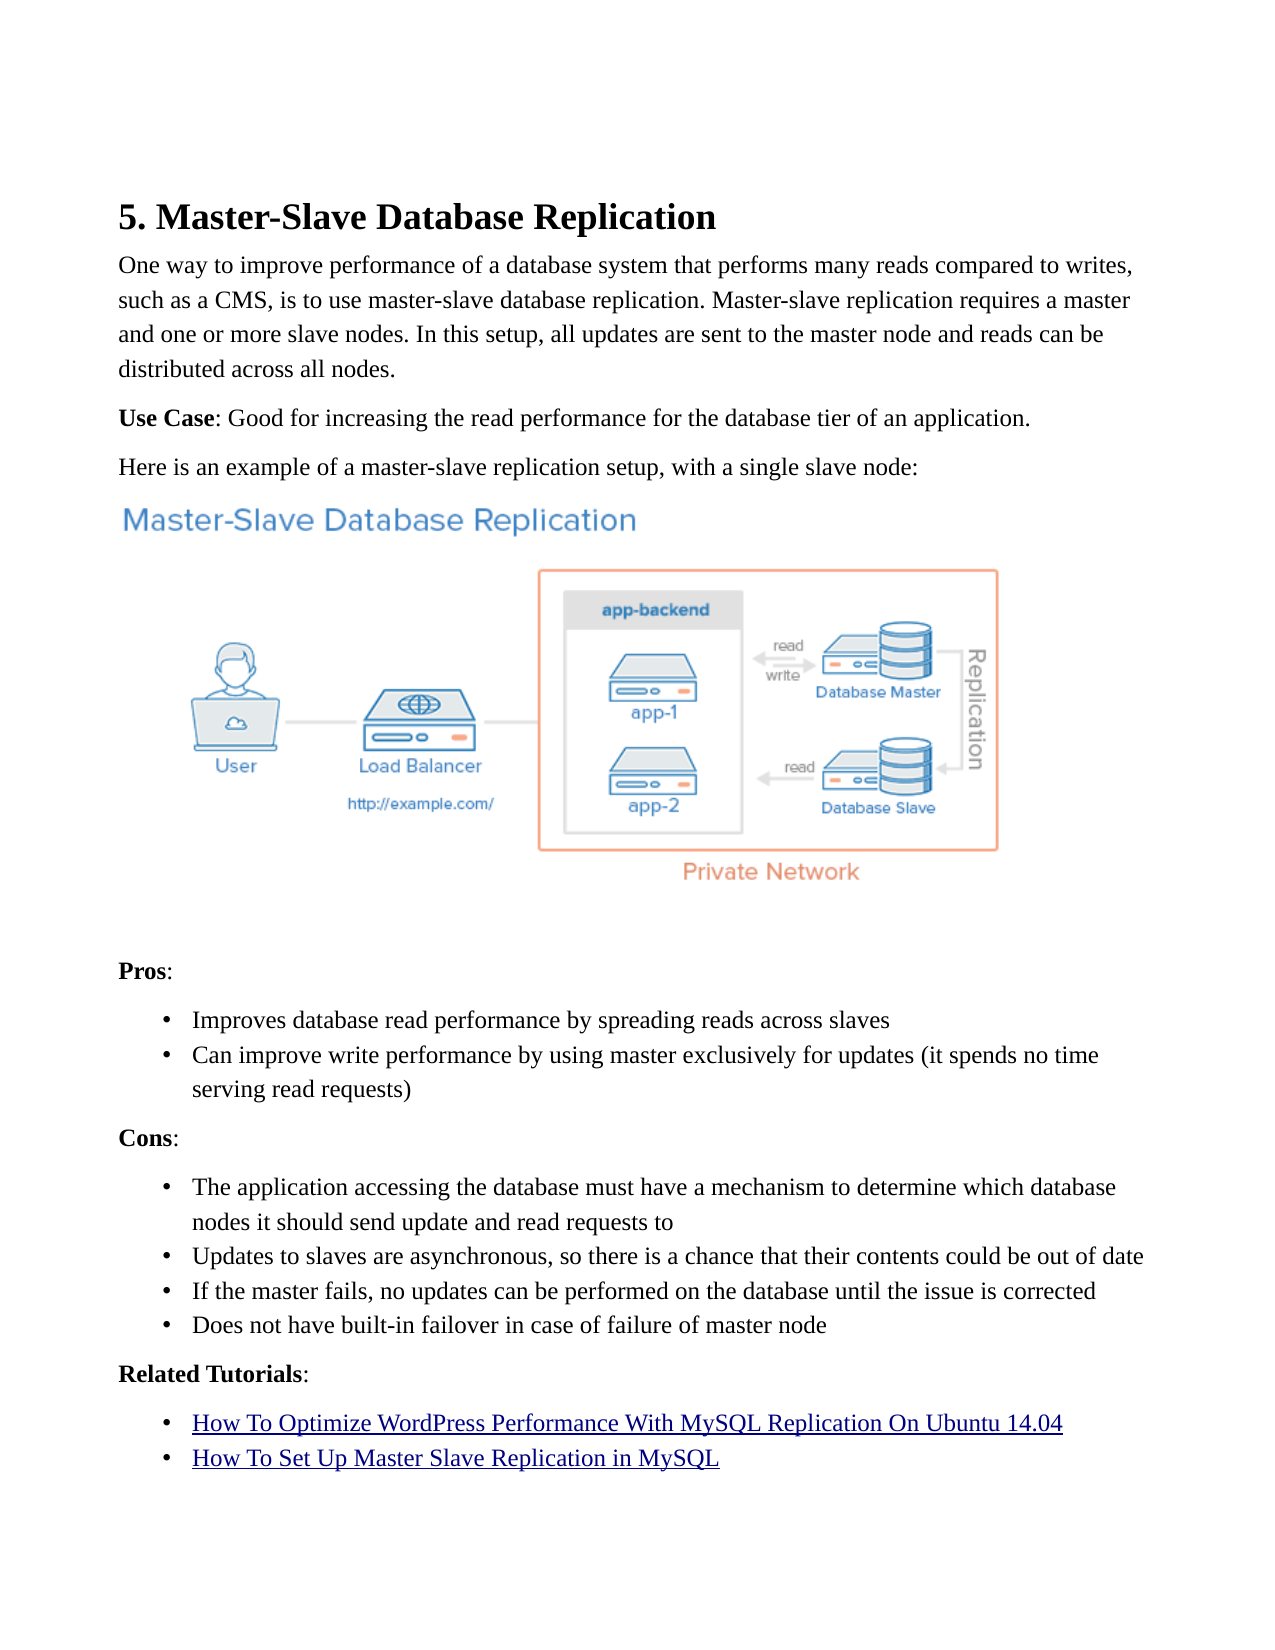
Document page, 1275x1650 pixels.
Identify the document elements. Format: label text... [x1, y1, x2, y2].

text Cons: [118, 1123, 1157, 1152]
list How To Optimize WordPress Performance With MySQL Replication On Ubuntu 14.04 [162, 1408, 1157, 1437]
list Does not have built-in failover in case of failure of master node [162, 1310, 1157, 1339]
list How To Set Up Master Slave Replication in MySQL [162, 1443, 1157, 1472]
list If the master fails, no updates can be performed on the database until the issue is corrected [162, 1276, 1157, 1304]
list Updates to slaves are asynchronous, so there is a chance that their contents could be out of date [162, 1241, 1157, 1270]
picture [118, 500, 1003, 887]
text Here is an example of a master-slave replication setup, with a single slave node: [118, 452, 1157, 481]
text One way to improve performance of a database system that performs many reads compared to writes, such as a CMS, is to use master-slave database replication. Master-slave replication requires a master and one or more slave nodes. In this setup, all updates are sent to the master node and reads can be distributed across all nodes. [118, 250, 1157, 382]
text Pros: [118, 956, 1157, 985]
list The application accessing the database must have a mechanism to determine which database nodes it should send update and read requests to [162, 1172, 1157, 1236]
list Improves database read performance by spreading reads across slaves [162, 1005, 1157, 1034]
subtitle 5. Master-Slave Database Replication [118, 194, 1157, 238]
text Use Case: Good for increasing the read performance for the database tier of an application. [118, 403, 1157, 431]
text Related Tutorials: [118, 1359, 1157, 1388]
list Can improve write performance by using master exclusively for updates (it spends no time serving read requests) [162, 1040, 1157, 1103]
